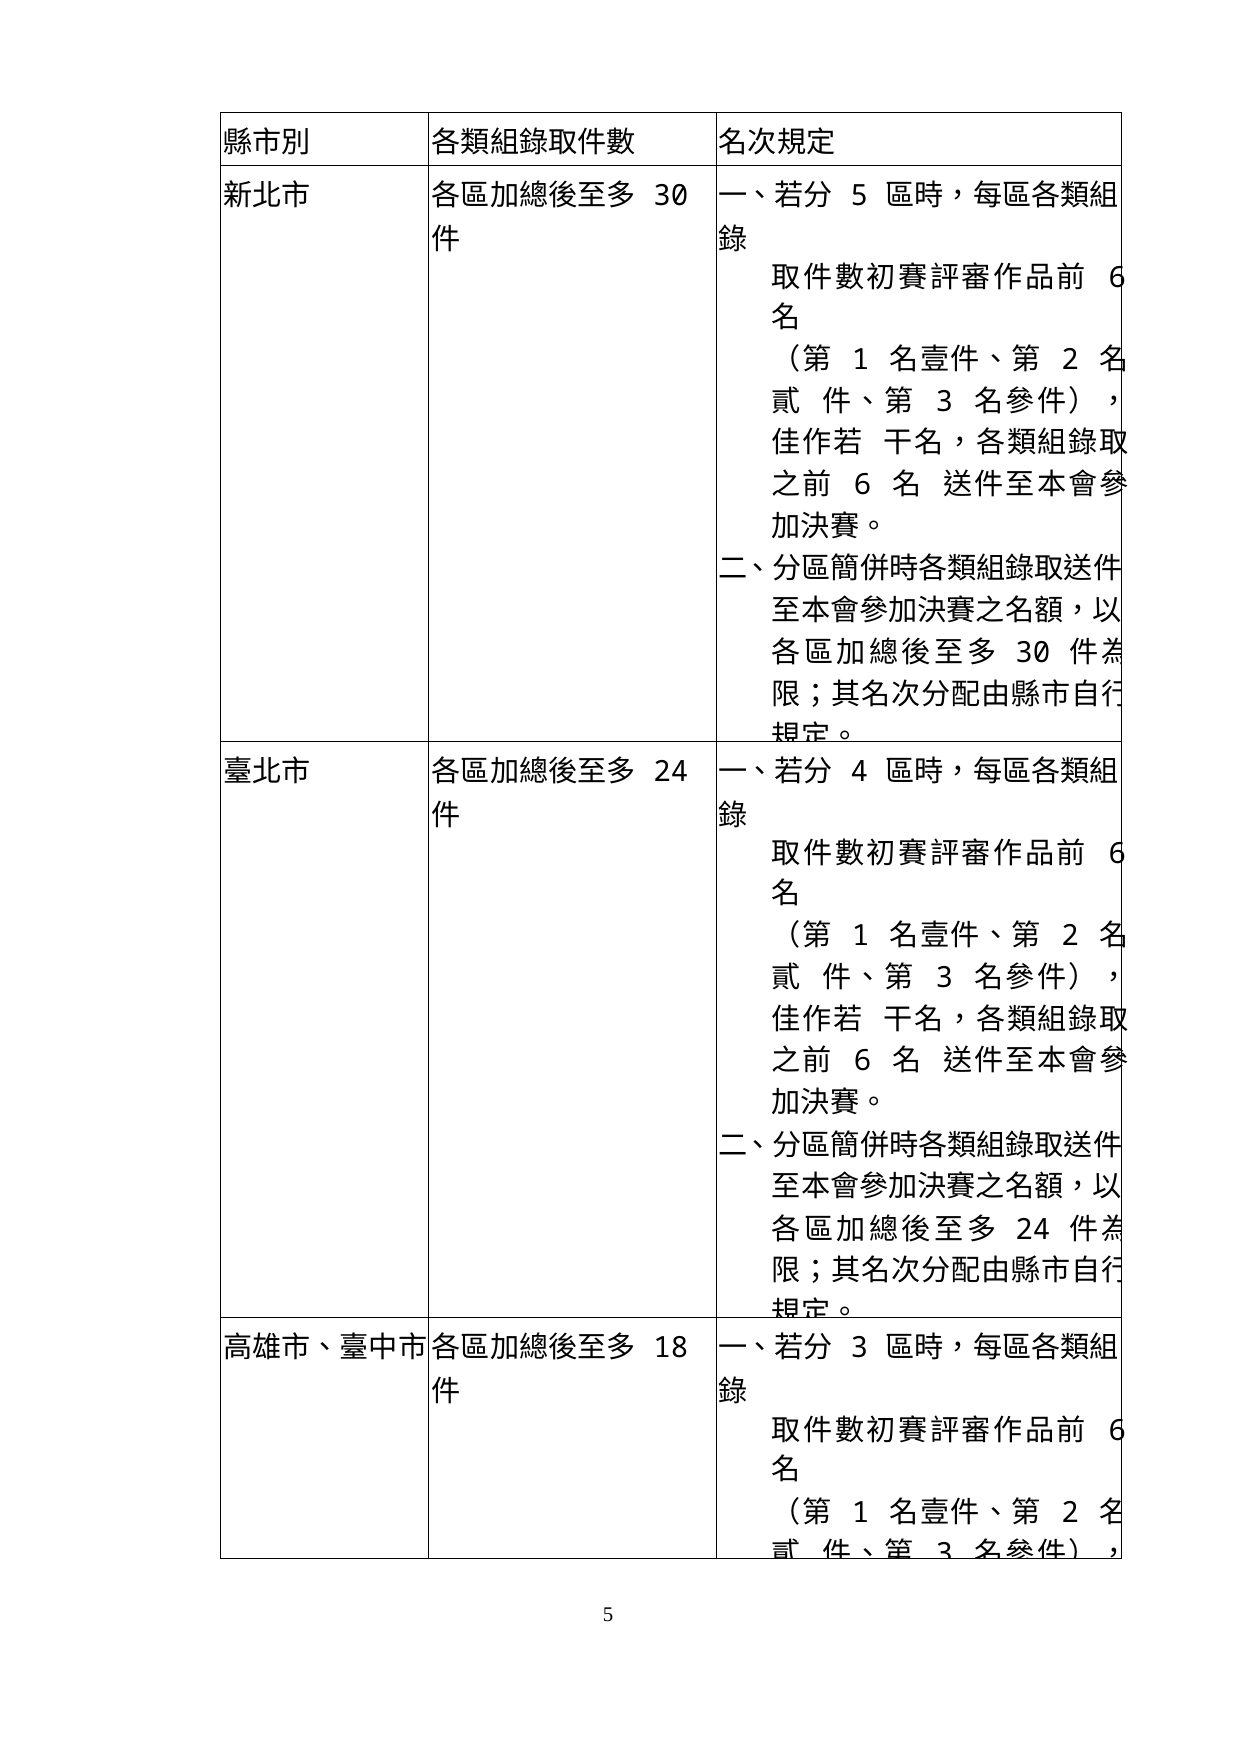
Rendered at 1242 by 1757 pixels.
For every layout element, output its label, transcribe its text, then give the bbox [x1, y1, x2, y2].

table_cell 各區加總後至多 30 件 [429, 166, 716, 741]
table_cell 各區加總後至多 24 件 [429, 742, 716, 1317]
table_cell 一、若分 4 區時，每區各類組錄 取件數初賽評審作品前 6 名 （第 1 名壹件、第 2 名貳 件、第 3 名參件），佳作若 干名，各類組錄取之前 6 名 送件至本會參加決賽。 二、分區簡併時各類組錄取送件 至本會參加決賽之名額，以 各區加總後至多 24 件為 限；其名次分配由縣市自行 規定。 三、以上名額均得從缺。 [717, 742, 1121, 1317]
table_header 名次規定 [717, 113, 1121, 165]
table_cell 新北市 [221, 166, 428, 741]
table_cell 高雄市、臺中市 [221, 1318, 428, 1558]
table_header 縣市別 [221, 113, 428, 165]
table_cell 一、若分 5 區時，每區各類組錄 取件數初賽評審作品前 6 名 （第 1 名壹件、第 2 名貳 件、第 3 名參件），佳作若 干名，各類組錄取之前 6 名 送件至本會參加決賽。 二、分區簡併時各類組錄取送件 至本會參加決賽之名額，以 各區加總後至多 30 件為 限；其名次分配由縣市自行 規定。 三、以上名額均得從缺。 [717, 166, 1121, 741]
table_cell 一、若分 3 區時，每區各類組錄 取件數初賽評審作品前 6 名 （第 1 名壹件、第 2 名貳 件、第 3 名參件），佳作若 干名，各類組錄取之前 6 名 [717, 1318, 1121, 1558]
table_cell 各區加總後至多 18 件 [429, 1318, 716, 1558]
table_cell 臺北市 [221, 742, 428, 1317]
table_header 各類組錄取件數 [429, 113, 716, 165]
